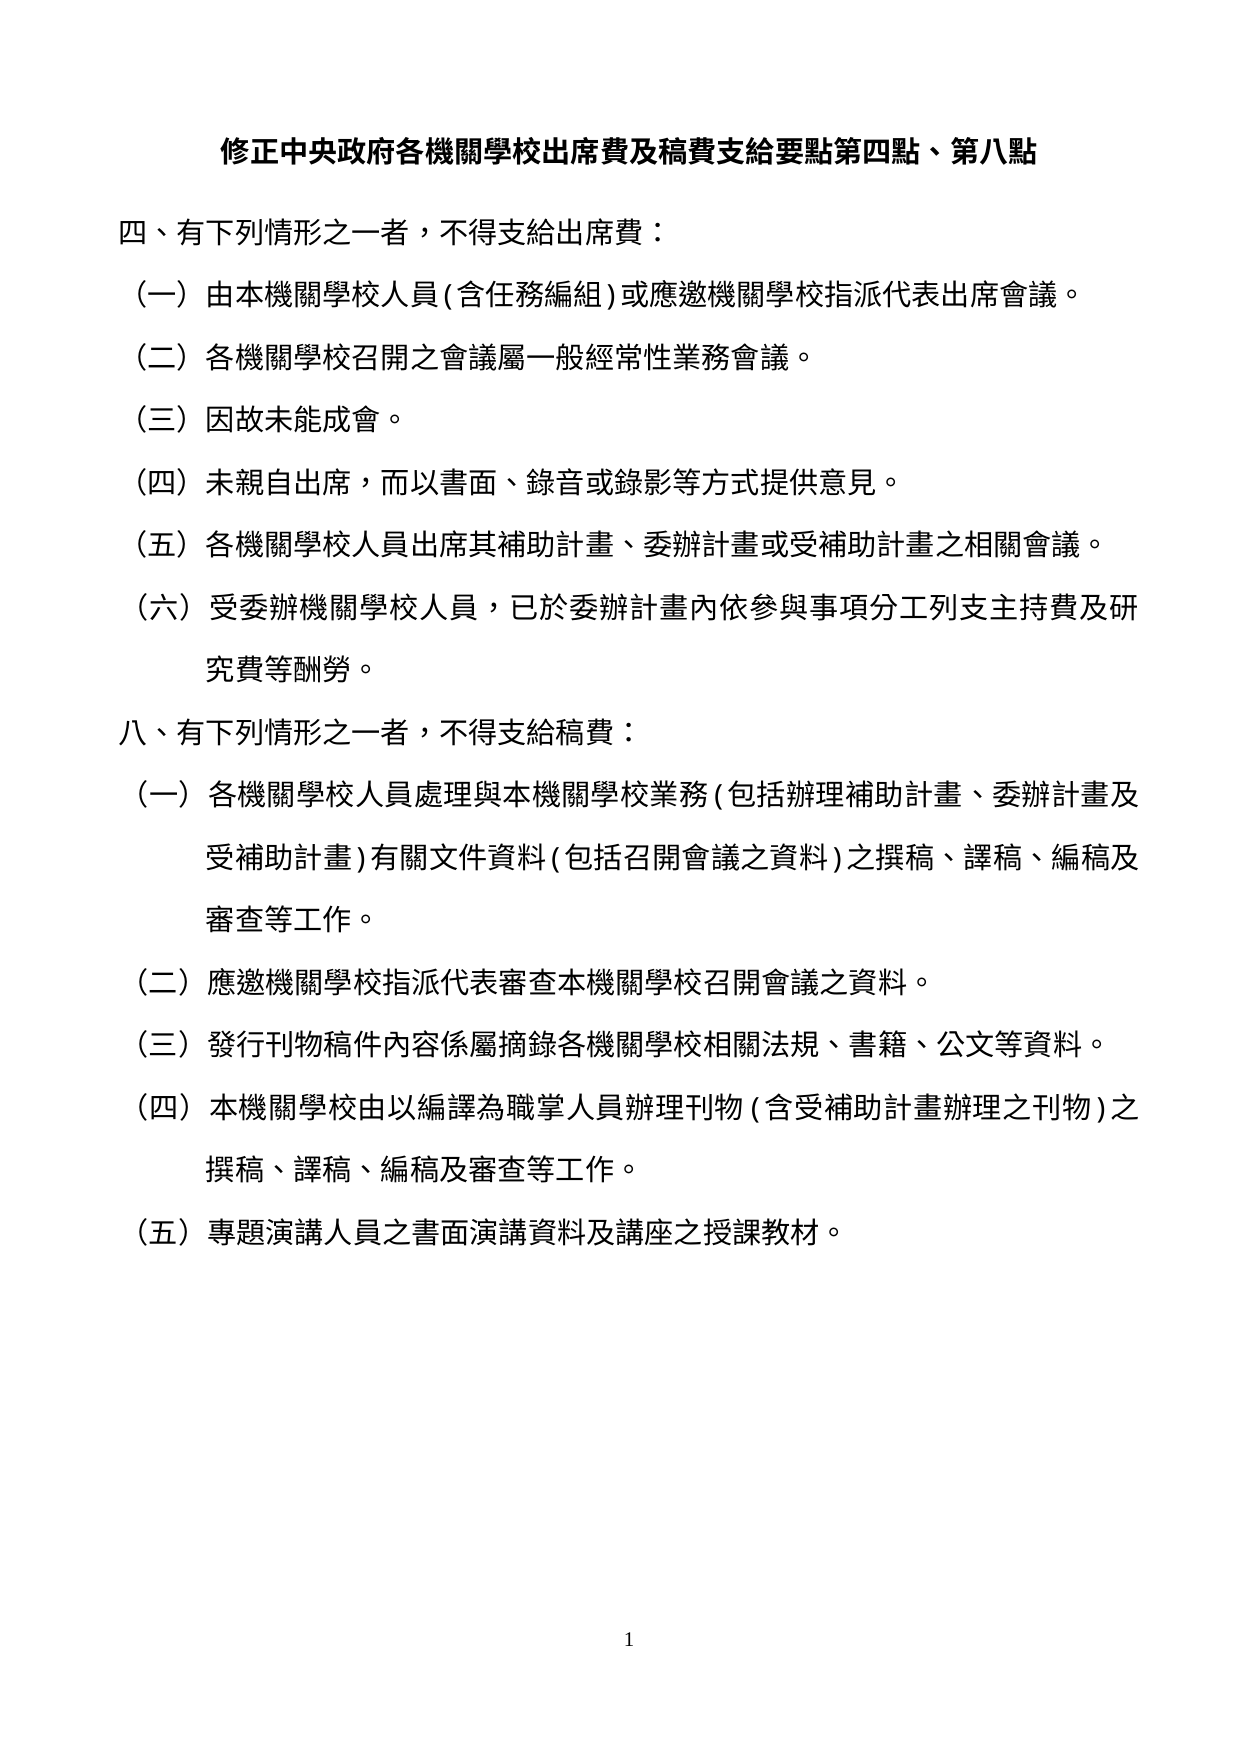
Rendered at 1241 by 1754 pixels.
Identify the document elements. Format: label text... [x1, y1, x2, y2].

text 修正中央政府各機關學校出席費及稿費支給要點第四點、第八點 [118, 108, 1140, 170]
text （三）發行刊物稿件內容係屬摘錄各機關學校相關法規、書籍、公文等資料。 [119, 1001, 1140, 1064]
text （四）未親自出席，而以書面、錄音或錄影等方式提供意見。 [118, 439, 1140, 501]
text （三）因故未能成會。 [118, 376, 1140, 439]
text （二）應邀機關學校指派代表審查本機關學校召開會議之資料。 [119, 939, 1140, 1001]
text （二）各機關學校召開之會議屬一般經常性業務會議。 [118, 314, 1140, 376]
text （五）專題演講人員之書面演講資料及講座之授課教材。 [119, 1189, 1140, 1251]
text 四、有下列情形之一者，不得支給出席費： [118, 189, 1140, 251]
text （一）各機關學校人員處理與本機關學校業務(包括辦理補助計畫、委辦計畫及受補助計畫)有關文件資料(包括召開會議之資料)之撰稿、譯稿、編稿及審查等工作。 [119, 751, 1140, 939]
text （五）各機關學校人員出席其補助計畫、委辦計畫或受補助計畫之相關會議。 [118, 501, 1140, 564]
text （一）由本機關學校人員(含任務編組)或應邀機關學校指派代表出席會議。 [118, 251, 1140, 314]
text （四）本機關學校由以編譯為職掌人員辦理刊物(含受補助計畫辦理之刊物)之撰稿、譯稿、編稿及審查等工作。 [119, 1064, 1140, 1189]
text 八、有下列情形之一者，不得支給稿費： [118, 689, 1140, 751]
text （六）受委辦機關學校人員，已於委辦計畫內依參與事項分工列支主持費及研究費等酬勞。 [119, 564, 1140, 689]
